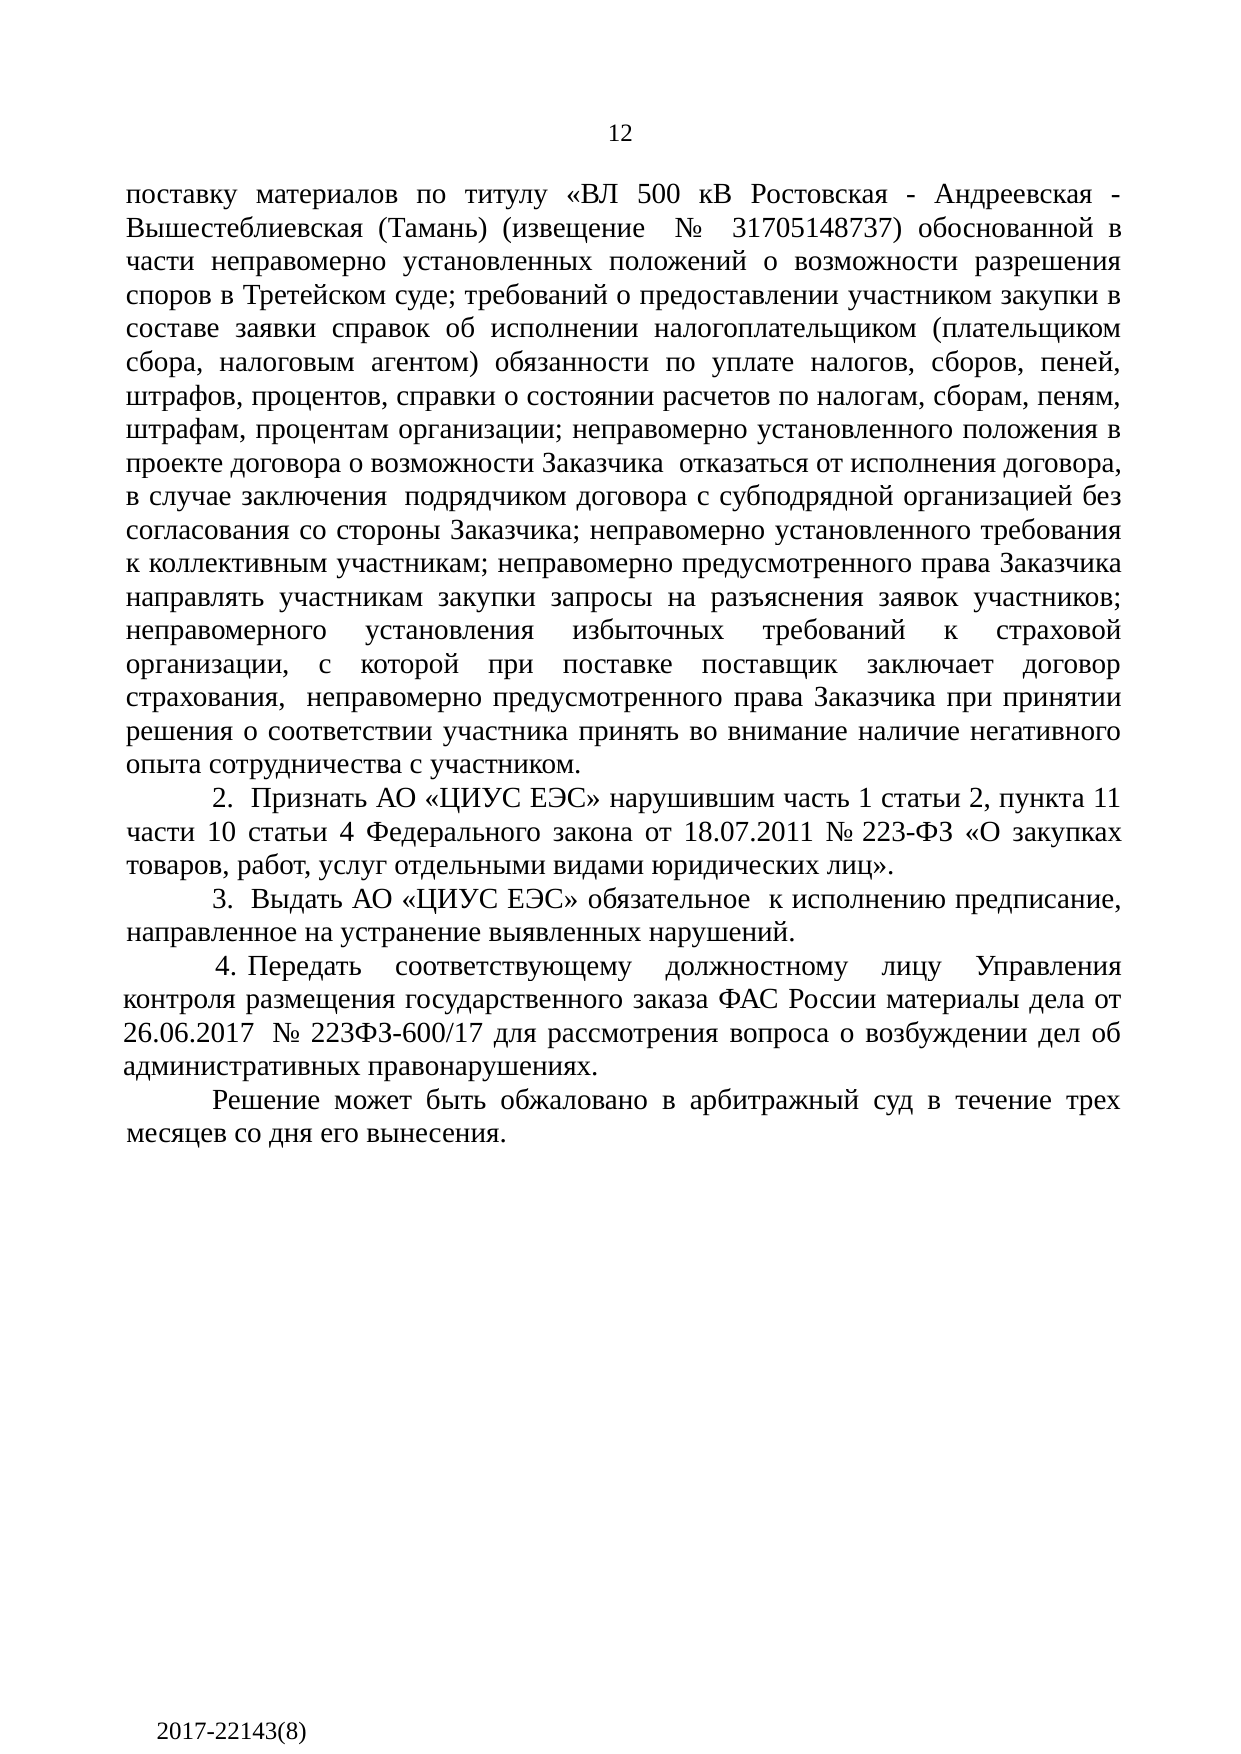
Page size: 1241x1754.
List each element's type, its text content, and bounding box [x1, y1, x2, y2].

list поставку материалов по титулу «ВЛ 500 кВ Ростовская - Андреевская - Вышестеблиевская (Тамань) (извещение № 31705148737) обоснованной в части неправомерно установленных положений о возможности разрешения споров в Третейском суде; требований о предоставлении участником закупки в составе заявки справок об исполнении налогоплательщиком (плательщиком сбора, налоговым агентом) обязанности по уплате налогов, сборов, пеней, штрафов, процентов, справки о состоянии расчетов по налогам, сборам, пеням, штрафам, процентам организации; неправомерно установленного положения в проекте договора о возможности Заказчика отказаться от исполнения договора, в случае заключения подрядчиком договора с субподрядной организацией без согласования со стороны Заказчика; неправомерно установленного требования к коллективным участникам; неправомерно предусмотренного права Заказчика направлять участникам закупки запросы на разъяснения заявок участников; неправомерного установления избыточных требований к страховой организации, с которой при поставке поставщик заключает договор страхования, неправомерно предусмотренного права Заказчика при принятии решения о соответствии участника принять во внимание наличие негативного опыта сотрудничества с участником. [126, 176, 1122, 780]
list Выдать АО «ЦИУС ЕЭС» обязательное к исполнению предписание, направленное на устранение выявленных нарушений. [126, 881, 1122, 948]
list Передать соответствующему должностному лицу Управления контроля размещения государственного заказа ФАС России материалы дела от 26.06.2017 № 223ФЗ-600/17 для рассмотрения вопроса о возбуждении дел об административных правонарушениях. [123, 948, 1122, 1082]
text Решение может быть обжаловано в арбитражный суд в течение трех месяцев со дня его вынесения. [126, 1082, 1122, 1149]
list Признать АО «ЦИУС ЕЭС» нарушившим часть 1 статьи 2, пункта 11 части 10 статьи 4 Федерального закона от 18.07.2011 № 223-ФЗ «О закупках товаров, работ, услуг отдельными видами юридических лиц». [126, 780, 1122, 881]
